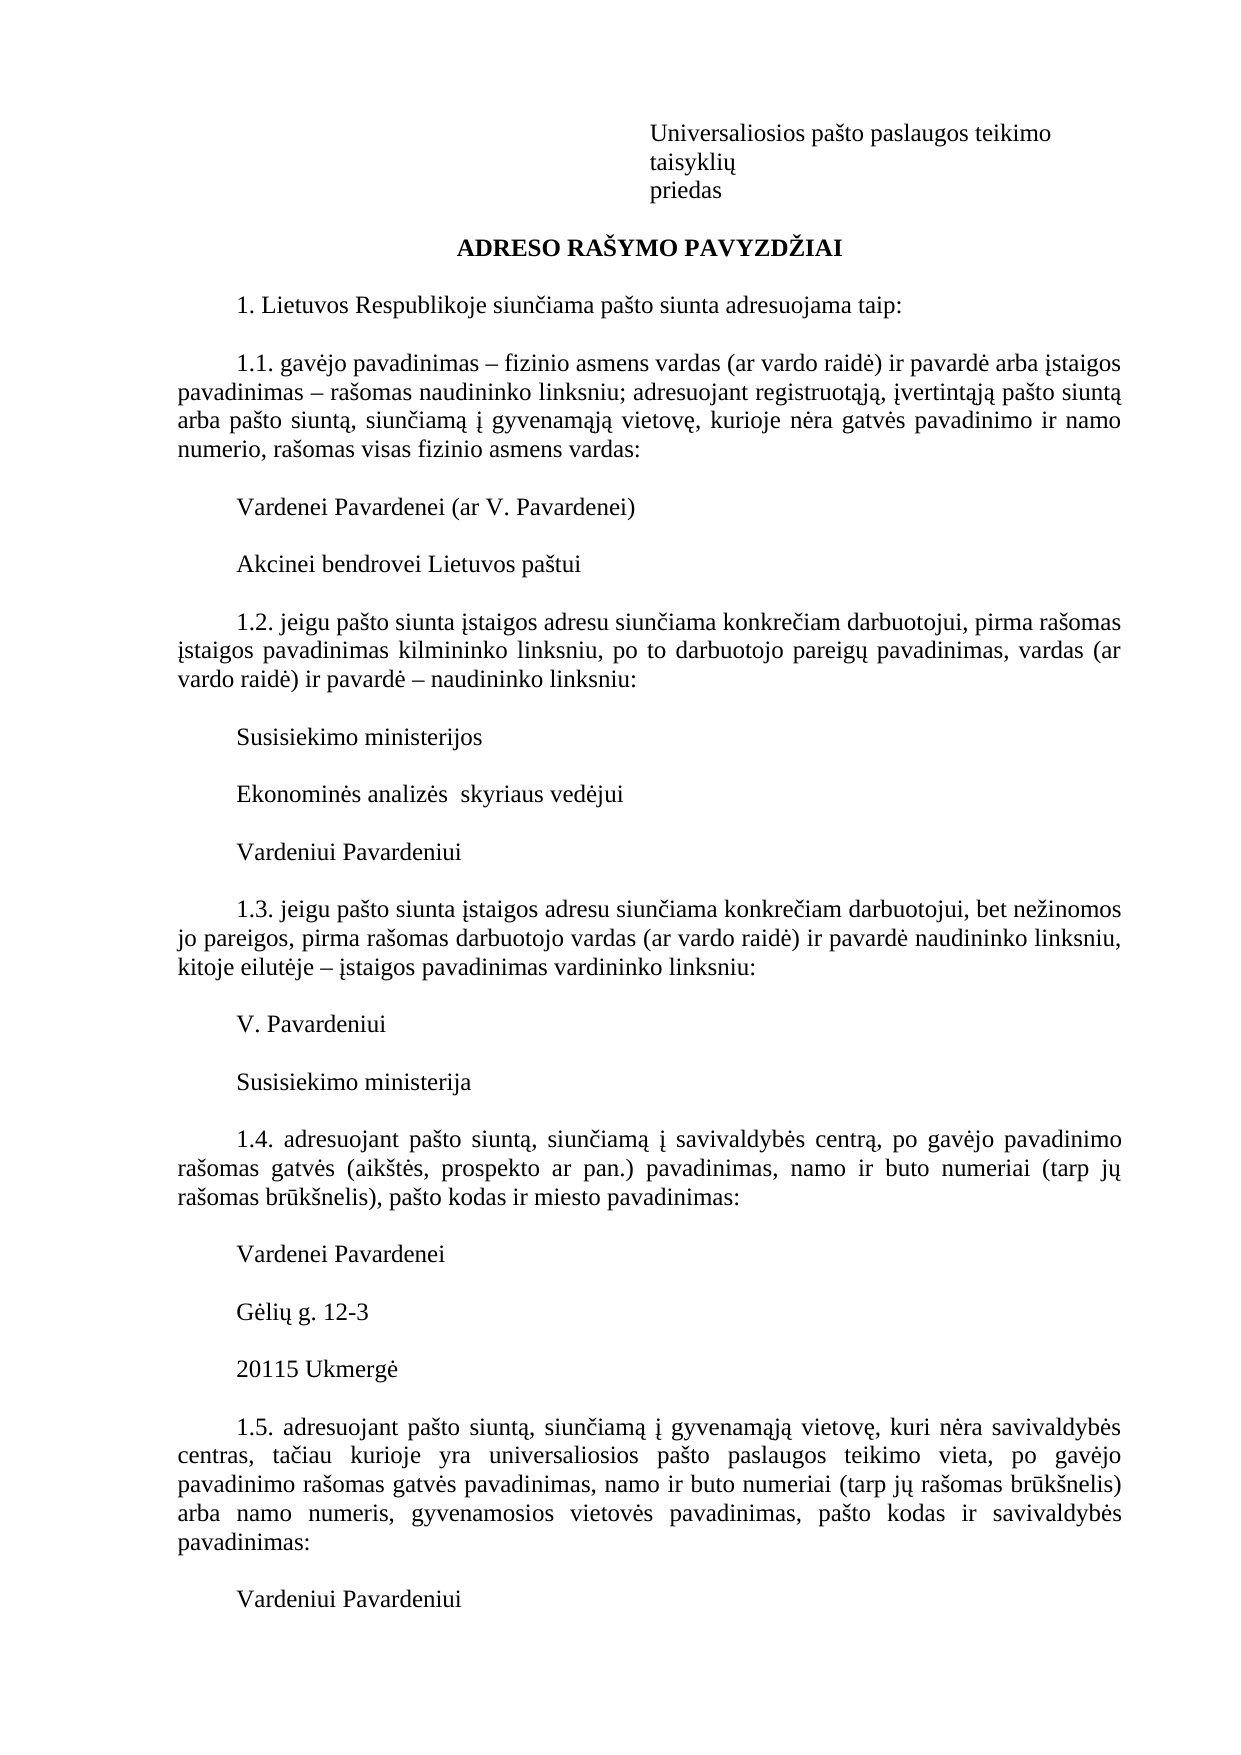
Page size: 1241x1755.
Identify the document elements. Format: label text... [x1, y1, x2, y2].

text Universaliosios pašto paslaugos teikimo [649, 118, 1122, 147]
text 20115 Ukmergė [177, 1354, 1122, 1383]
text V. Pavardeniui [177, 1009, 1122, 1038]
text Vardenei Pavardenei (ar V. Pavardenei) [177, 492, 1122, 521]
text Gėlių g. 12-3 [177, 1297, 1122, 1326]
text 1.4. adresuojant pašto siuntą, siunčiamą į savivaldybės centrą, po gavėjo pavadinimo rašomas gatvės (aikštės, prospekto ar pan.) pavadinimas, namo ir buto numeriai (tarp jų rašomas brūkšnelis), pašto kodas ir miesto pavadinimas: [177, 1124, 1122, 1211]
text ADRESO RAŠYMO PAVYZDŽIAI [177, 233, 1122, 262]
text 1.5. adresuojant pašto siuntą, siunčiamą į gyvenamąją vietovę, kuri nėra savivaldybės centras, tačiau kurioje yra universaliosios pašto paslaugos teikimo vieta, po gavėjo pavadinimo rašomas gatvės pavadinimas, namo ir buto numeriai (tarp jų rašomas brūkšnelis) arba namo numeris, gyvenamosios vietovės pavadinimas, pašto kodas ir savivaldybės pavadinimas: [177, 1412, 1122, 1556]
text Susisiekimo ministerija [177, 1067, 1122, 1096]
text priedas [649, 176, 1122, 204]
text taisyklių [649, 147, 1122, 176]
text 1.3. jeigu pašto siunta įstaigos adresu siunčiama konkrečiam darbuotojui, bet nežinomos jo pareigos, pirma rašomas darbuotojo vardas (ar vardo raidė) ir pavardė naudininko linksniu, kitoje eilutėje – įstaigos pavadinimas vardininko linksniu: [177, 894, 1122, 981]
text Susisiekimo ministerijos [177, 722, 1122, 751]
text 1.1. gavėjo pavadinimas – fizinio asmens vardas (ar vardo raidė) ir pavardė arba įstaigos pavadinimas – rašomas naudininko linksniu; adresuojant registruotąją, įvertintąją pašto siuntą arba pašto siuntą, siunčiamą į gyvenamąją vietovę, kurioje nėra gatvės pavadinimo ir namo numerio, rašomas visas fizinio asmens vardas: [177, 348, 1122, 463]
text Vardeniui Pavardeniui [177, 837, 1122, 866]
text 1.2. jeigu pašto siunta įstaigos adresu siunčiama konkrečiam darbuotojui, pirma rašomas įstaigos pavadinimas kilmininko linksniu, po to darbuotojo pareigų pavadinimas, vardas (ar vardo raidė) ir pavardė – naudininko linksniu: [177, 607, 1122, 693]
text Ekonominės analizės skyriaus vedėjui [177, 779, 1122, 808]
text Akcinei bendrovei Lietuvos paštui [177, 549, 1122, 578]
text 1. Lietuvos Respublikoje siunčiama pašto siunta adresuojama taip: [177, 291, 1122, 319]
text Vardenei Pavardenei [177, 1239, 1122, 1268]
text Vardeniui Pavardeniui [177, 1584, 1122, 1613]
